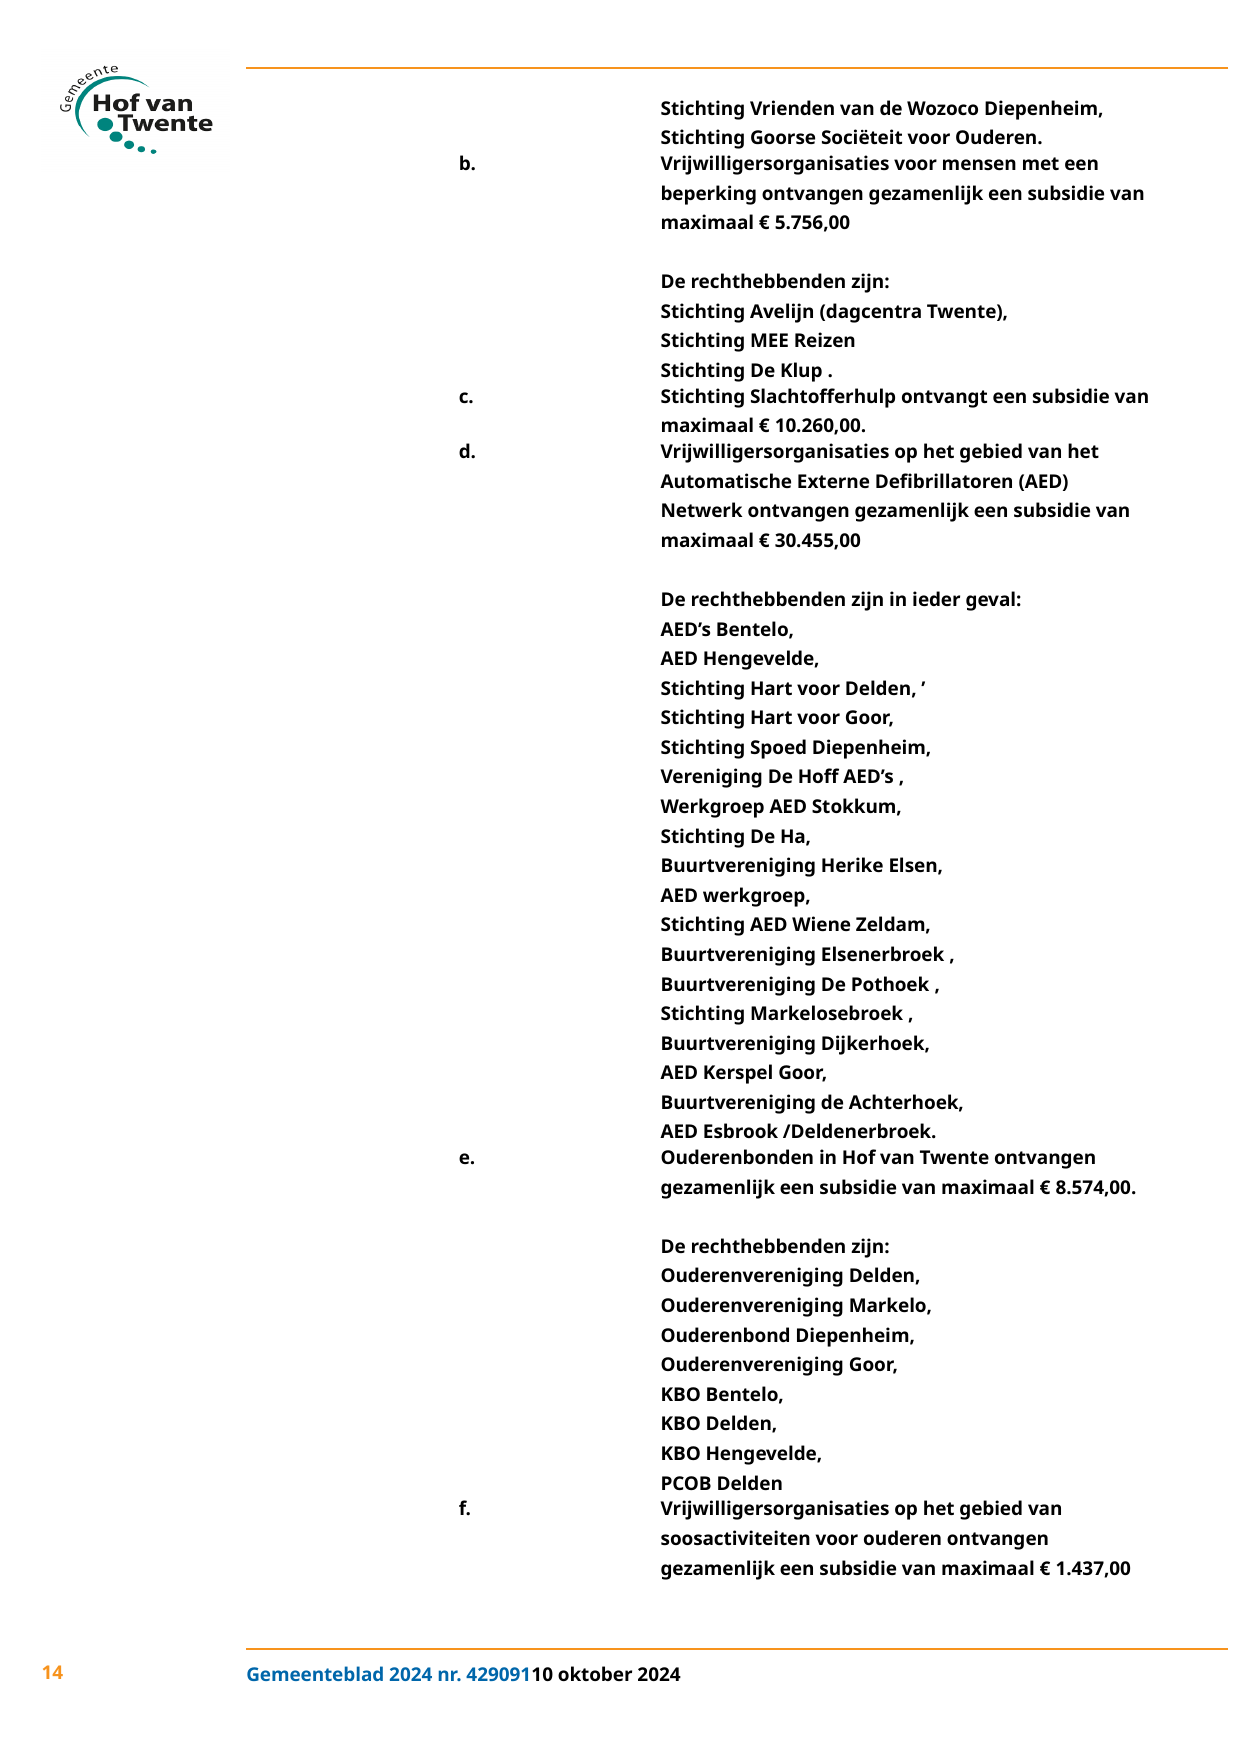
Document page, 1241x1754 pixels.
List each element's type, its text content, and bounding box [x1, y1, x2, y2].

table_cell f. [459, 1496, 660, 1610]
picture [41, 47, 231, 172]
table_cell [248, 95, 458, 150]
table_cell [248, 1496, 458, 1610]
table_cell c. [459, 383, 660, 438]
table_cell Ouderenbonden in Hof van Twente ontvangen gezamenlijk een subsidie van maximaal € 8.574,00. De rechthebbenden zijn: Ouderenvereniging Delden, Ouderenvereniging Markelo, Ouderenbond Diepenheim, Ouderenvereniging Goor, KBO Bentelo, KBO Delden, KBO Hengevelde, PCOB Delden [660, 1144, 1152, 1496]
table_cell [248, 150, 458, 383]
table_cell [248, 383, 458, 438]
table_cell Vrijwilligersorganisaties op het gebied van soosactiviteiten voor ouderen ontvangen gezamenlijk een subsidie van maximaal € 1.437,00 [660, 1496, 1152, 1610]
table_cell b. [459, 150, 660, 383]
table_cell Stichting Vrienden van de Wozoco Diepenheim, Stichting Goorse Sociëteit voor Ouderen. [660, 95, 1152, 150]
table_cell Vrijwilligersorganisaties op het gebied van het Automatische Externe Defibrillatoren (AED) Netwerk ontvangen gezamenlijk een subsidie van maximaal € 30.455,00 De rechthebbenden zijn in ieder geval: AED’s Bentelo, AED Hengevelde, Stichting Hart voor Delden, ’ Stichting Hart voor Goor, Stichting Spoed Diepenheim, Vereniging De Hoff AED’s , Werkgroep AED Stokkum, Stichting De Ha, Buurtvereniging Herike Elsen, AED werkgroep, Stichting AED Wiene Zeldam, Buurtvereniging Elsenerbroek , Buurtvereniging De Pothoek , Stichting Markelosebroek , Buurtvereniging Dijkerhoek, AED Kerspel Goor, Buurtvereniging de Achterhoek, AED Esbrook /Deldenerbroek. [660, 438, 1152, 1144]
table_cell e. [459, 1144, 660, 1496]
table_cell [248, 1144, 458, 1496]
table_cell [459, 95, 660, 150]
table_cell Vrijwilligersorganisaties voor mensen met een beperking ontvangen gezamenlijk een subsidie van maximaal € 5.756,00 De rechthebbenden zijn: Stichting Avelijn (dagcentra Twente), Stichting MEE Reizen Stichting De Klup . [660, 150, 1152, 383]
table_cell Stichting Slachtofferhulp ontvangt een subsidie van maximaal € 10.260,00. [660, 383, 1152, 438]
table_cell [248, 438, 458, 1144]
table_cell d. [459, 438, 660, 1144]
